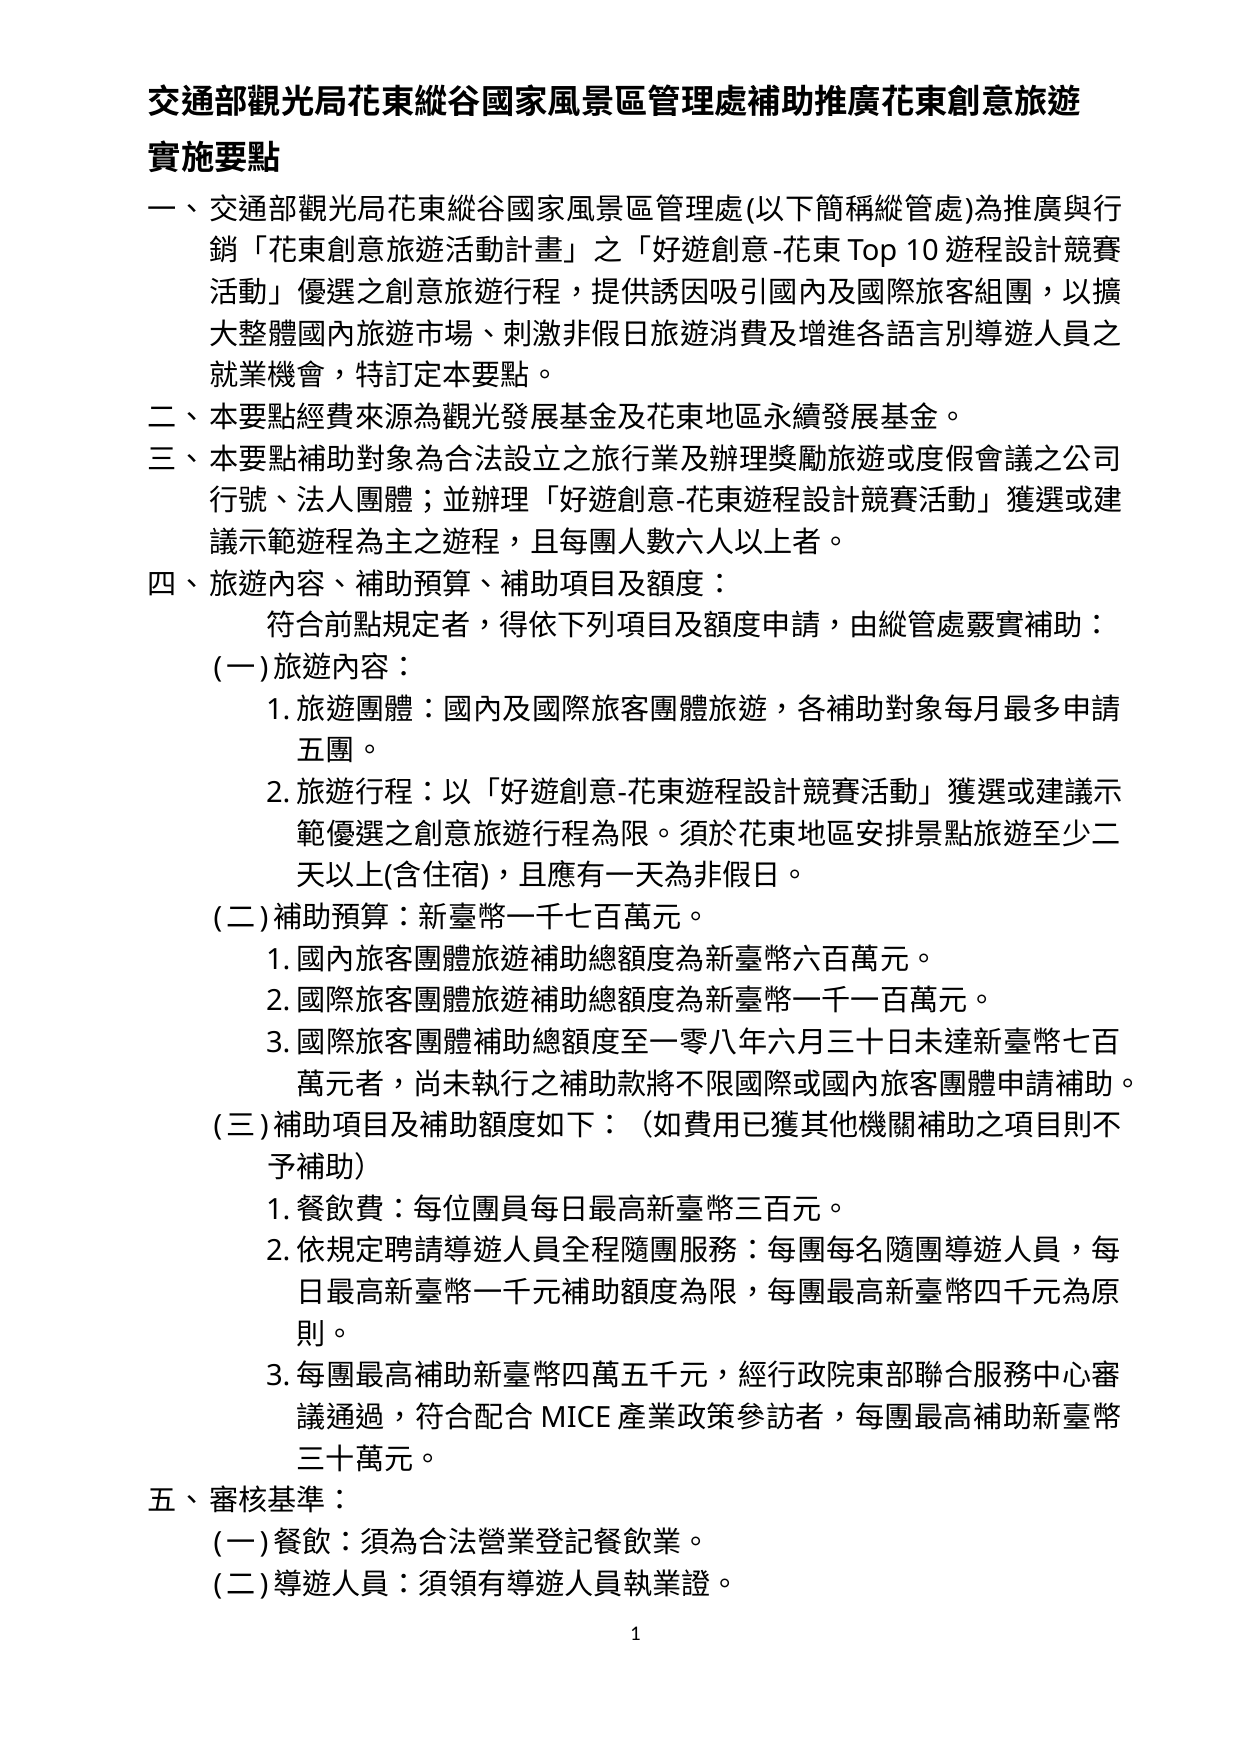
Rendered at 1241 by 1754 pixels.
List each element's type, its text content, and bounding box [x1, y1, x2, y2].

text 交通部觀光局花東縱谷國家風景區管理處補助推廣花東創意旅遊 [148, 75, 1123, 123]
list 交通部觀光局花東縱谷國家風景區管理處(以下簡稱縱管處)為推廣與行銷「花東創意旅遊活動計畫」之「好遊創意-花東Top 10遊程設計競賽活動」優選之創意旅遊行程，提供誘因吸引國內及國際旅客組團，以擴大整體國內旅遊市場、刺激非假日旅遊消費及增進各語言別導遊人員之就業機會，特訂定本要點。 [148, 186, 1123, 394]
text (三)補助項目及補助額度如下：（如費用已獲其他機關補助之項目則不予補助） [209, 1102, 1123, 1186]
text (二)導遊人員：須領有導遊人員執業證。 [209, 1561, 1123, 1602]
text 實施要點 [148, 130, 1123, 179]
list 國際旅客團體旅遊補助總額度為新臺幣一千一百萬元。 [266, 977, 1123, 1019]
list 國際旅客團體補助總額度至一零八年六月三十日未達新臺幣七百萬元者，尚未執行之補助款將不限國際或國內旅客團體申請補助。 [266, 1019, 1123, 1102]
text 符合前點規定者，得依下列項目及額度申請，由縱管處覈實補助： [209, 602, 1123, 644]
text (一)餐飲：須為合法營業登記餐飲業。 [209, 1519, 1123, 1561]
list 本要點補助對象為合法設立之旅行業及辦理獎勵旅遊或度假會議之公司行號、法人團體；並辦理「好遊創意-花東遊程設計競賽活動」獲選或建議示範遊程為主之遊程，且每團人數六人以上者。 [148, 436, 1123, 561]
list 旅遊團體：國內及國際旅客團體旅遊，各補助對象每月最多申請五團。 [266, 686, 1123, 769]
list 依規定聘請導遊人員全程隨團服務：每團每名隨團導遊人員，每日最高新臺幣一千元補助額度為限，每團最高新臺幣四千元為原則。 [266, 1227, 1123, 1352]
text (一)旅遊內容： [209, 644, 1123, 686]
list 審核基準： [148, 1477, 1123, 1519]
text (二)補助預算：新臺幣一千七百萬元。 [209, 894, 1123, 936]
list 旅遊內容、補助預算、補助項目及額度： [148, 561, 1123, 602]
list 旅遊行程：以「好遊創意-花東遊程設計競賽活動」獲選或建議示範優選之創意旅遊行程為限。須於花東地區安排景點旅遊至少二天以上(含住宿)，且應有一天為非假日。 [266, 769, 1123, 894]
list 國內旅客團體旅遊補助總額度為新臺幣六百萬元。 [266, 936, 1123, 977]
list 本要點經費來源為觀光發展基金及花東地區永續發展基金。 [148, 394, 1123, 436]
list 餐飲費：每位團員每日最高新臺幣三百元。 [266, 1186, 1123, 1227]
list 每團最高補助新臺幣四萬五千元，經行政院東部聯合服務中心審議通過，符合配合MICE產業政策參訪者，每團最高補助新臺幣三十萬元。 [266, 1352, 1123, 1477]
